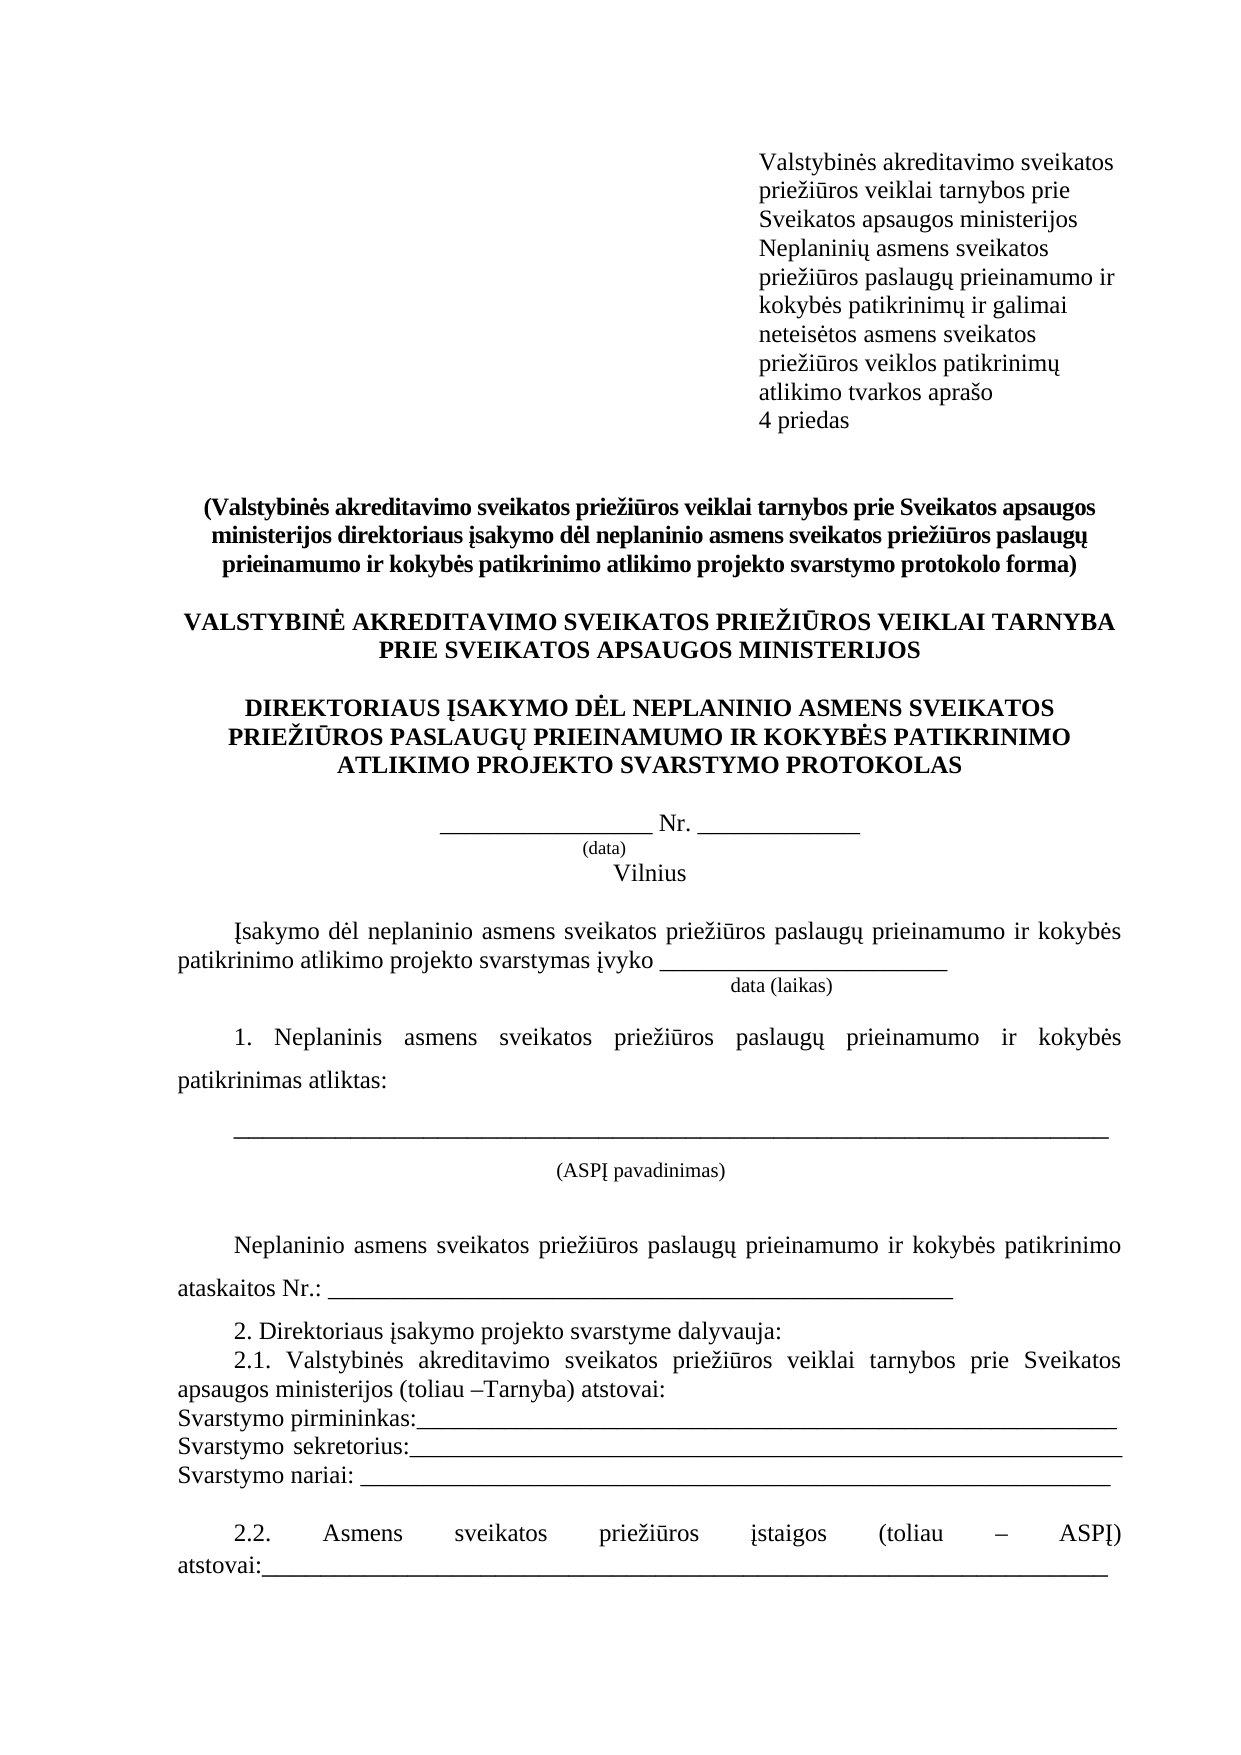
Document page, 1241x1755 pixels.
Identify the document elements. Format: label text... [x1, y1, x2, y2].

text data (laikas) [177, 973, 1122, 997]
text ____________________________________________________________ [177, 1108, 1122, 1141]
text VALSTYBINĖ AKREDITAVIMO SVEIKATOS PRIEŽIŪROS VEIKLAI TARNYBA PRIE SVEIKATOS APSAUGOS MINISTERIJOS [177, 607, 1122, 664]
text 2.2. Asmens sveikatos priežiūros įstaigos (toliau – ASPĮ) atstovai:__________________________________________________________ [177, 1518, 1122, 1580]
text _________________ Nr. _____________ [177, 808, 1122, 837]
text Svarstymo sekretorius:_________________________________________________________ Svarstymo nariai: ____________________________________________________________ [177, 1431, 1122, 1489]
text Svarstymo pirmininkas:________________________________________________________ [177, 1403, 1122, 1431]
text 2.1. Valstybinės akreditavimo sveikatos priežiūros veiklai tarnybos prie Sveikatos apsaugos ministerijos (toliau –Tarnyba) atstovai: [177, 1345, 1122, 1403]
text Valstybinės akreditavimo sveikatos priežiūros veiklai tarnybos prie Sveikatos apsaugos ministerijos Neplaninių asmens sveikatos priežiūros paslaugų prieinamumo ir kokybės patikrinimų ir galimai neteisėtos asmens sveikatos priežiūros veiklos patikrinimų atlikimo tvarkos aprašo [758, 147, 1122, 406]
text 4 priedas [758, 406, 1122, 434]
text (data) [177, 837, 1122, 858]
text DIREKTORIAUS ĮSAKYMO DĖL NEPLANINIO ASMENS SVEIKATOS PRIEŽIŪROS PASLAUGŲ PRIEINAMUMO IR KOKYBĖS PATIKRINIMO ATLIKIMO PROJEKTO SVARSTYMO PROTOKOLAS [177, 693, 1122, 779]
text 2. Direktoriaus įsakymo projekto svarstyme dalyvauja: [177, 1316, 1122, 1345]
text (Valstybinės akreditavimo sveikatos priežiūros veiklai tarnybos prie Sveikatos apsaugos ministerijos direktoriaus įsakymo dėl neplaninio asmens sveikatos priežiūros paslaugų prieinamumo ir kokybės patikrinimo atlikimo projekto svarstymo protokolo forma) [177, 492, 1122, 578]
text 1. Neplaninis asmens sveikatos priežiūros paslaugų prieinamumo ir kokybės patikrinimas atliktas: [177, 1022, 1122, 1093]
text Įsakymo dėl neplaninio asmens sveikatos priežiūros paslaugų prieinamumo ir kokybės patikrinimo atlikimo projekto svarstymas įvyko _______________________ [177, 916, 1122, 973]
text Neplaninio asmens sveikatos priežiūros paslaugų prieinamumo ir kokybės patikrinimo ataskaitos Nr.: __________________________________________________ [177, 1230, 1122, 1302]
text (ASPĮ pavadinimas) [177, 1158, 1122, 1182]
text Vilnius [177, 858, 1122, 887]
